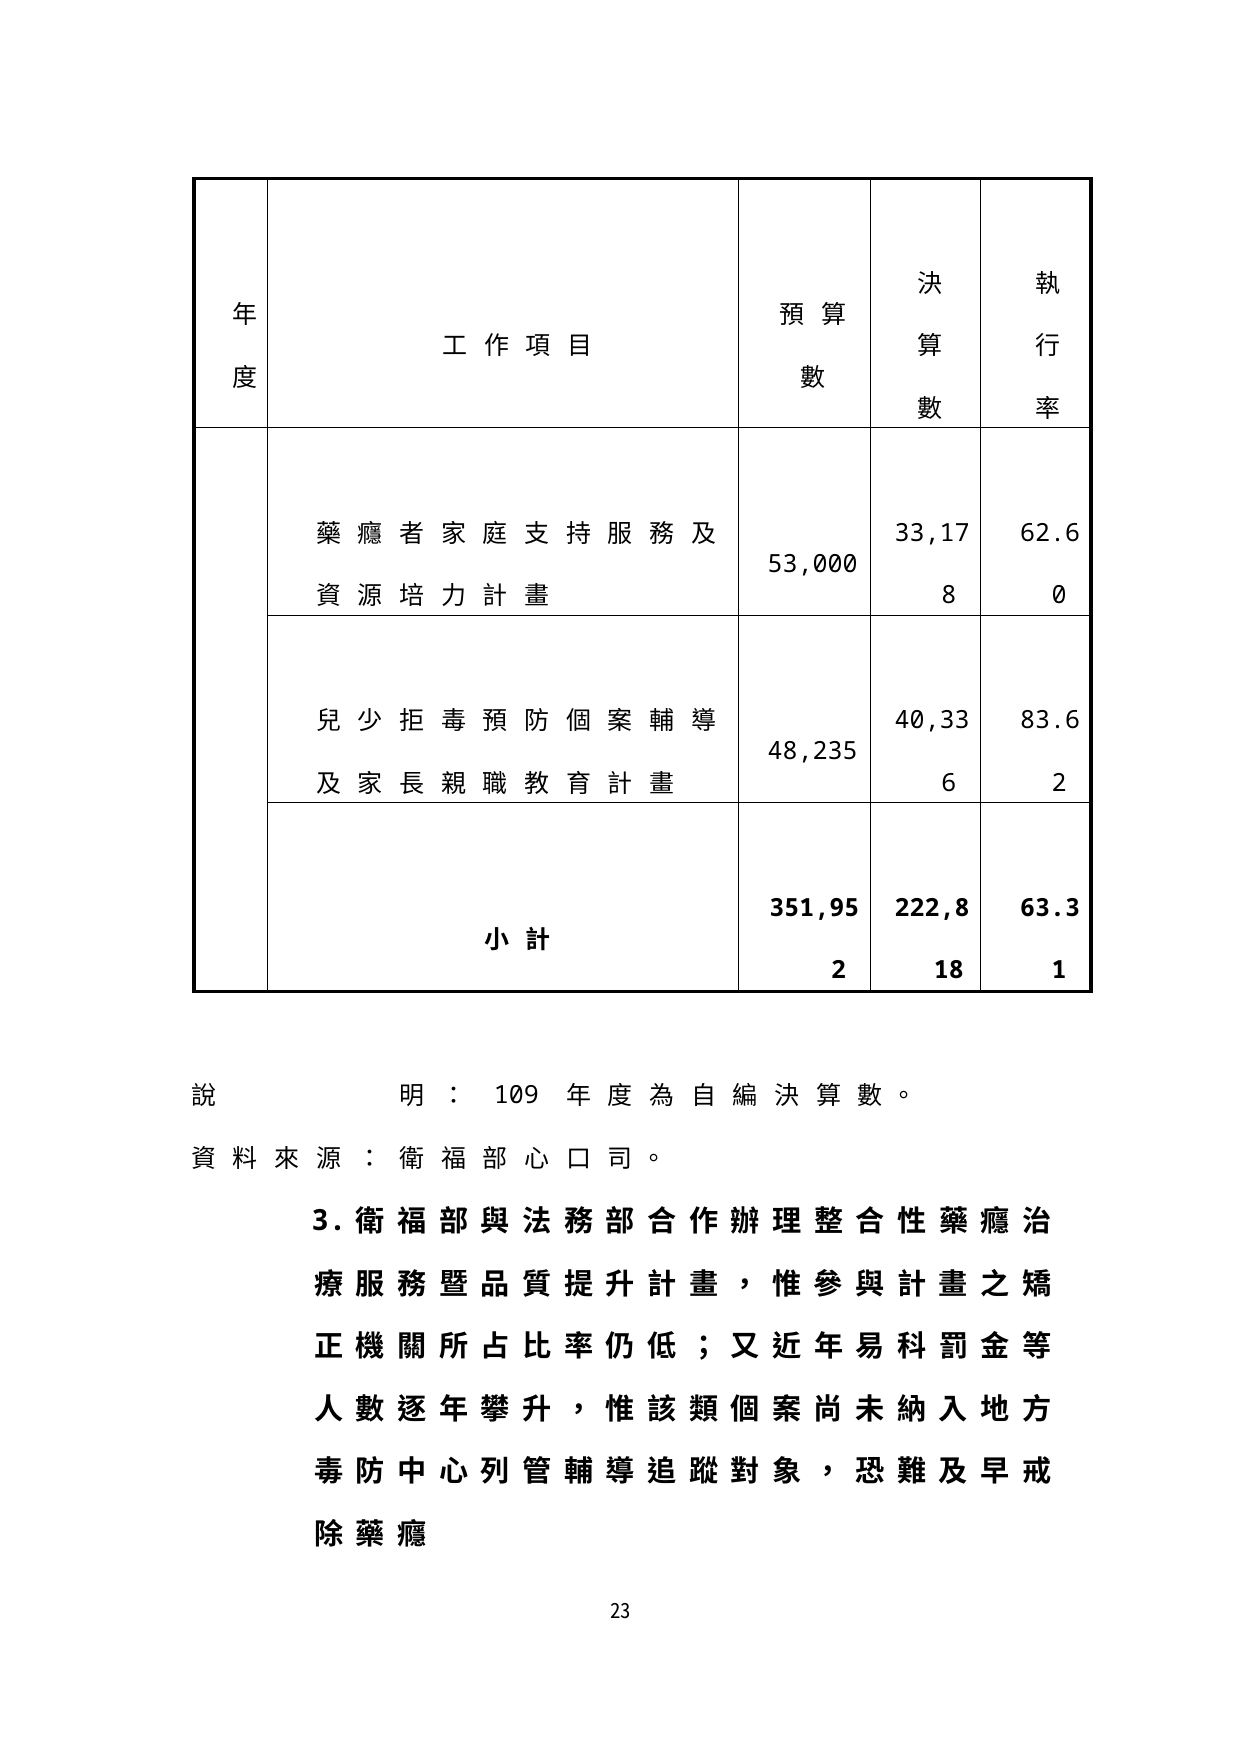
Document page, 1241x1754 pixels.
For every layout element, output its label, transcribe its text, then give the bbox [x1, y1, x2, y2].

table_cell 40,336 [871, 616, 980, 802]
table_cell 兒少拒毒預防個案輔導及家長親職教育計畫 [268, 616, 738, 802]
table_cell 63.31 [981, 803, 1089, 990]
table_cell 藥癮者家庭支持服務及資源培力計畫 [268, 428, 738, 615]
table_cell 53,000 [739, 428, 870, 615]
table_header 工作項目 [268, 180, 738, 427]
table_cell 62.60 [981, 428, 1089, 615]
text 3.衛福部與法務部合作辦理整合性藥癮治療服務暨品質提升計畫，惟參與計畫之矯正機關所占比率仍低；又近年易科罰金等人數逐年攀升，惟該類個案尚未納入地方毒防中心列管輔導追蹤對象，恐難及早戒除藥癮 [271, 1177, 1058, 1552]
table_header 預算數 [739, 180, 870, 427]
table_cell 351,952 [739, 803, 870, 990]
table_cell 222,818 [871, 803, 980, 990]
table_cell 33,178 [871, 428, 980, 615]
text 說 明：109年度為自編決算數。 [183, 1052, 1007, 1115]
table_cell 48,235 [739, 616, 870, 802]
table_header 決算數 [871, 180, 980, 427]
table_header 年度 [196, 180, 267, 427]
text 資料來源：衛福部心口司。 [183, 1115, 1007, 1177]
table_cell 83.62 [981, 616, 1089, 802]
table_header 執行率 [981, 180, 1089, 427]
table_cell [196, 428, 267, 990]
table_cell 小計 [268, 803, 738, 990]
